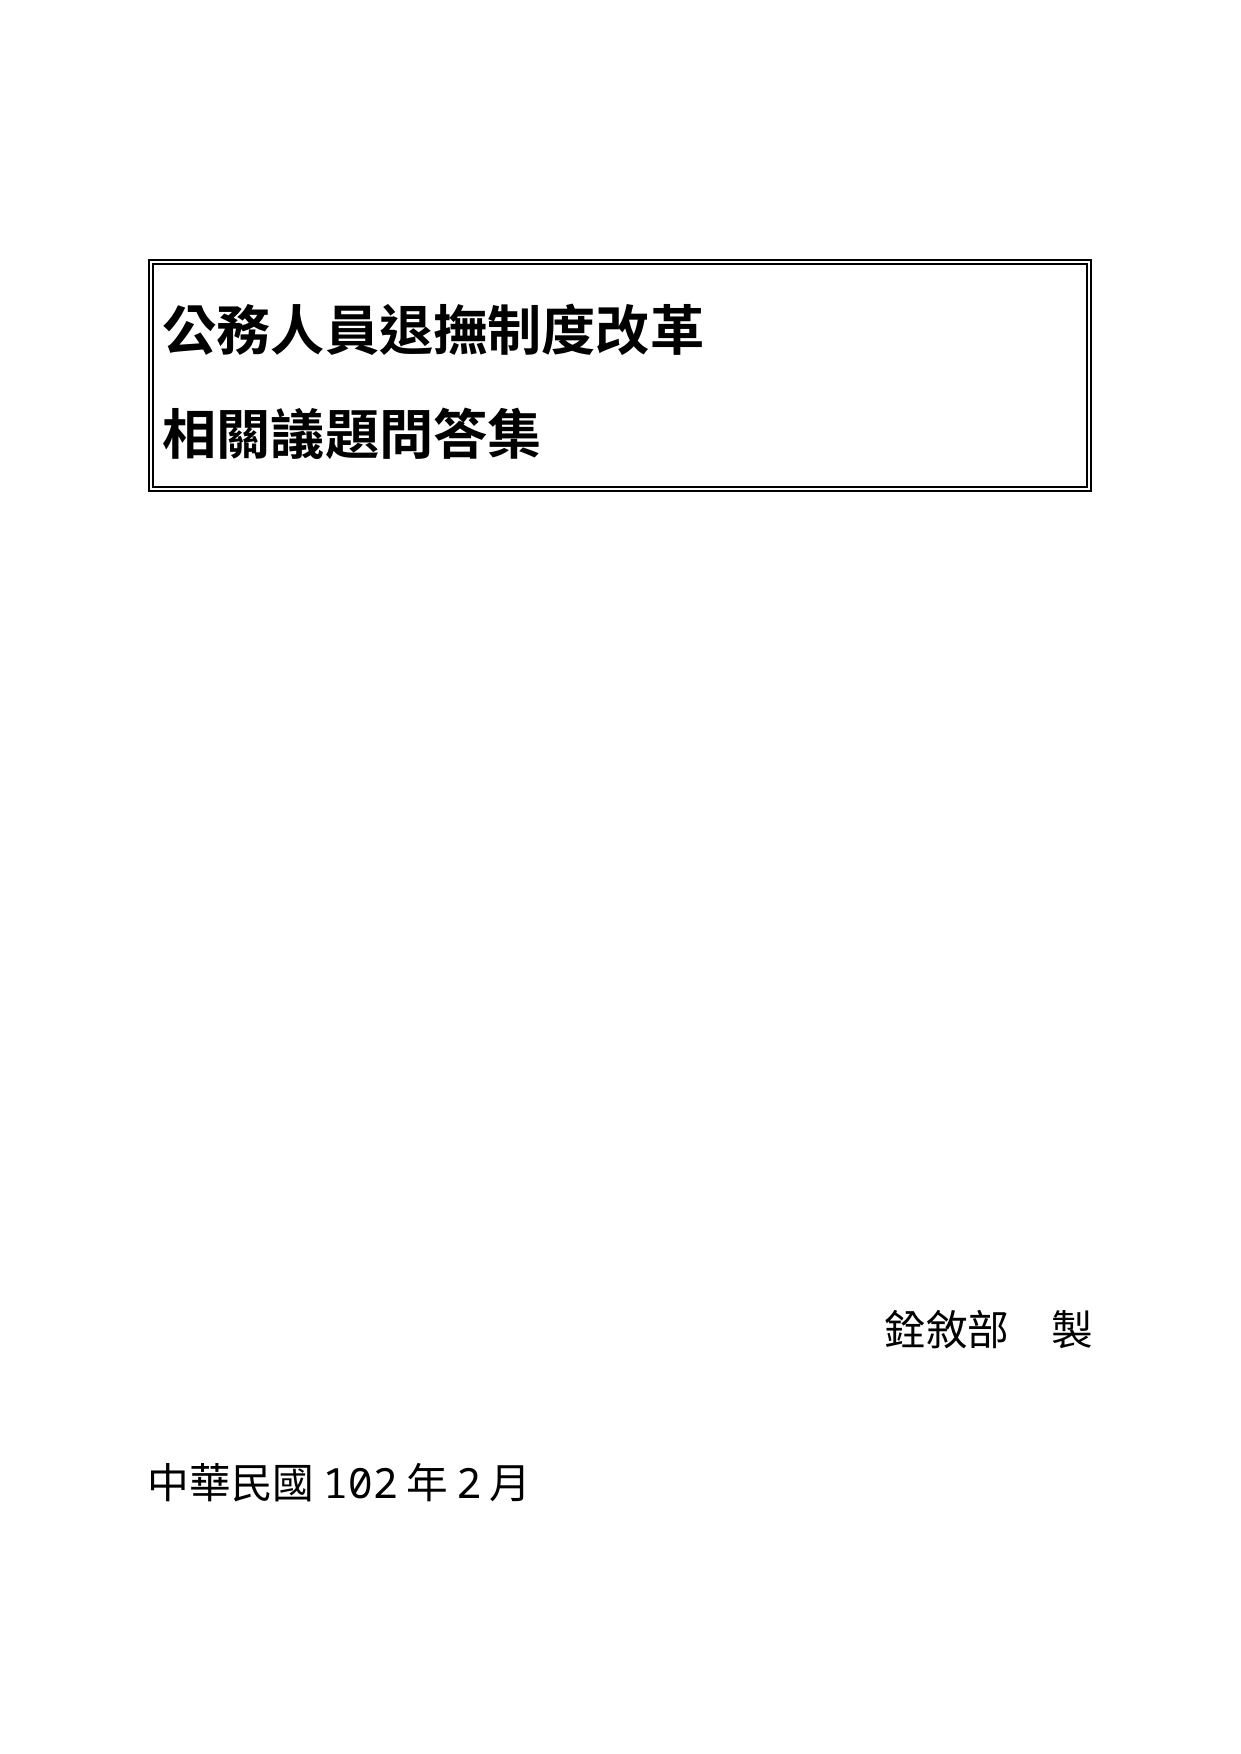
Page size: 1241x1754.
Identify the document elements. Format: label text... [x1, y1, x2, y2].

text 中華民國102年2月 [148, 1451, 1092, 1511]
text 公務人員退撫制度改革 [154, 265, 1086, 363]
text 銓敘部 製 [148, 1307, 1092, 1355]
text 相關議題問答集 [154, 363, 1086, 486]
